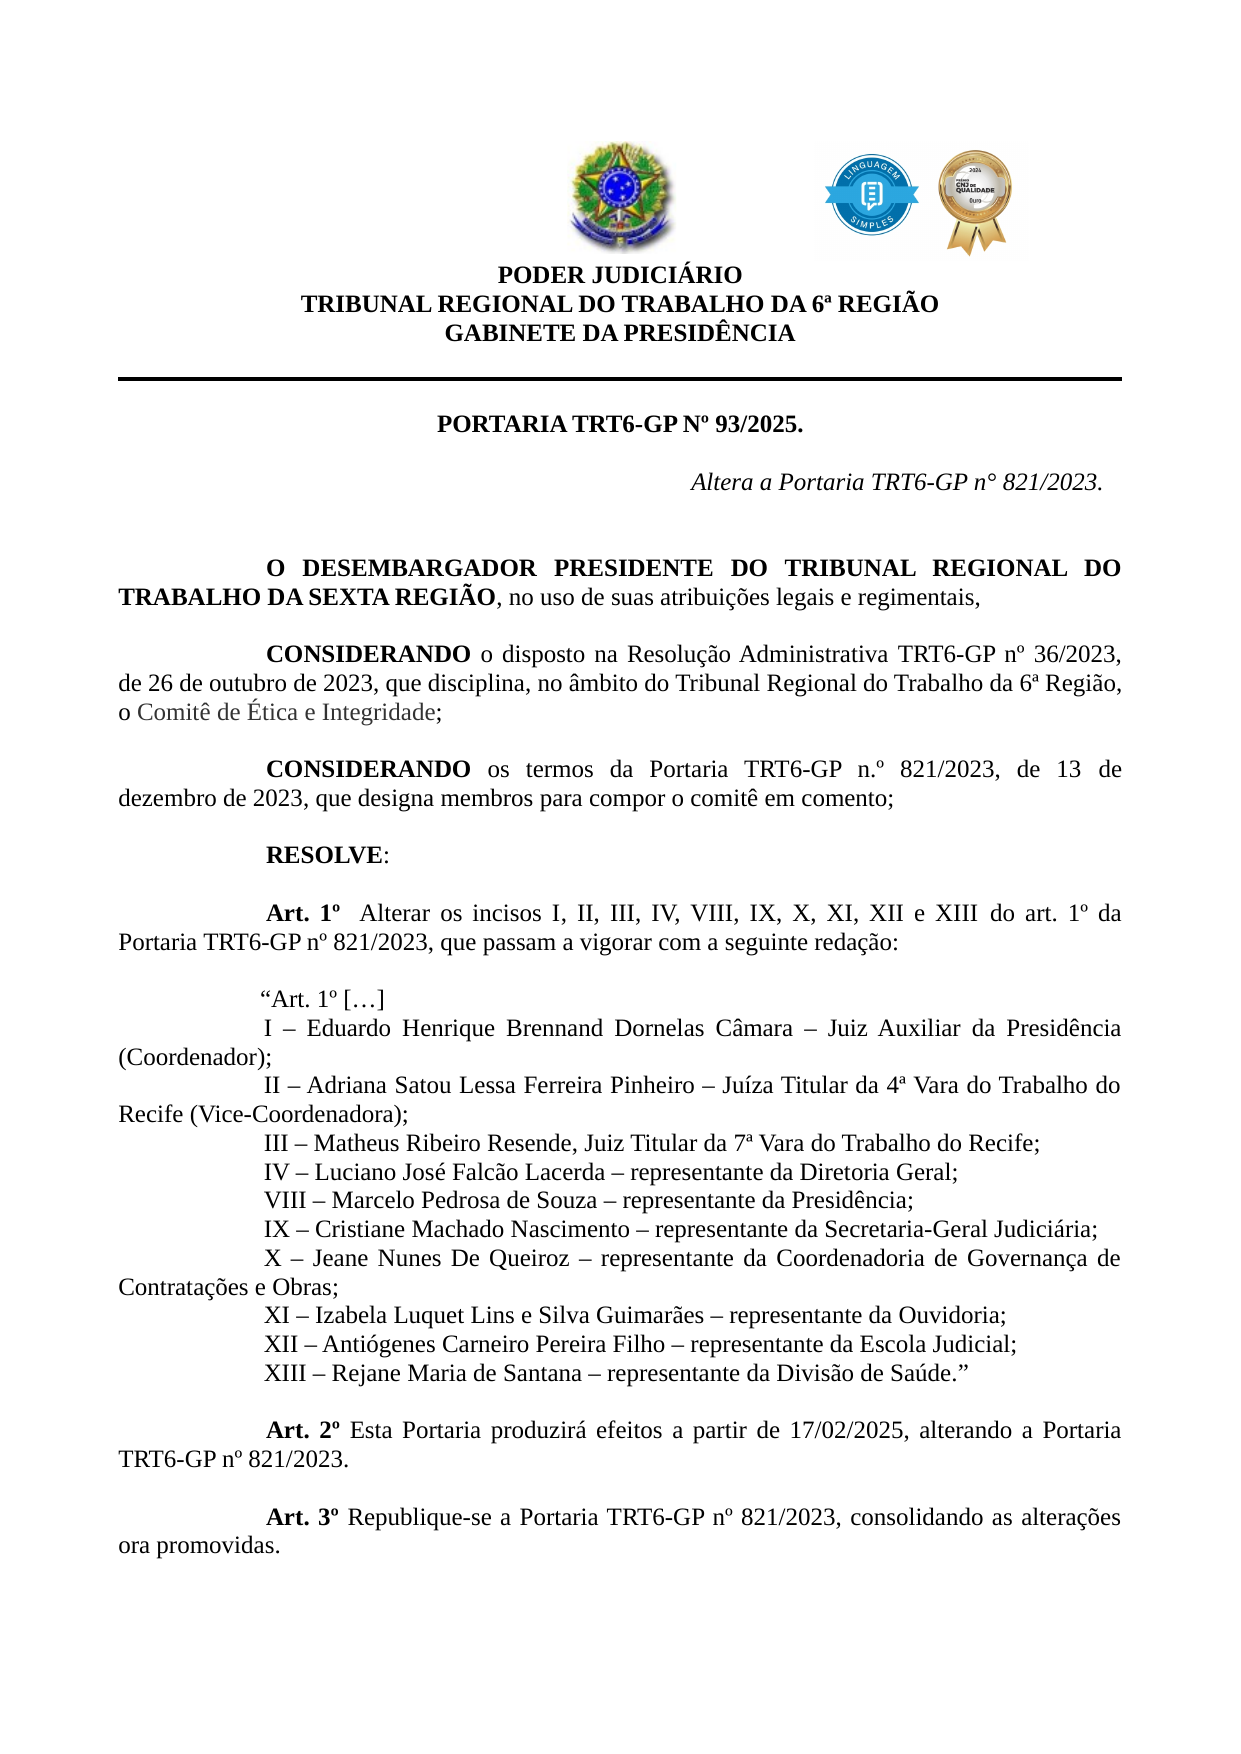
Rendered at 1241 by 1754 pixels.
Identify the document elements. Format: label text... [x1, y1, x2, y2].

text Art. 1º Alterar os incisos I, II, III, IV, VIII, IX, X, XI, XII e XIII do art. 1º da Portaria TRT6-GP nº 821/2023, que passam a vigorar com a seguinte redação: [118, 898, 1122, 956]
text CONSIDERANDO os termos da Portaria TRT6-GP n.º 821/2023, de 13 de dezembro de 2023, que designa membros para compor o comitê em comento; [118, 754, 1122, 812]
text XIII – Rejane Maria de Santana – representante da Divisão de Saúde.” [118, 1358, 1122, 1387]
text GABINETE DA PRESIDÊNCIA [118, 318, 1122, 347]
text PODER JUDICIÁRIO [118, 260, 1122, 289]
text Altera a Portaria TRT6-GP n° 821/2023. [614, 467, 1122, 496]
text CONSIDERANDO o disposto na Resolução Administrativa TRT6-GP nº 36/2023, de 26 de outubro de 2023, que disciplina, no âmbito do Tribunal Regional do Trabalho da 6ª Região, o Comitê de Ética e Integridade; [118, 639, 1122, 726]
text IX – Cristiane Machado Nascimento – representante da Secretaria-Geral Judiciária; [118, 1214, 1122, 1243]
text PORTARIA TRT6-GP Nº 93/2025. [118, 409, 1122, 438]
text II – Adriana Satou Lessa Ferreira Pinheiro – Juíza Titular da 4ª Vara do Trabalho do Recife (Vice-Coordenadora); [118, 1071, 1122, 1128]
text III – Matheus Ribeiro Resende, Juiz Titular da 7ª Vara do Trabalho do Recife; [118, 1128, 1122, 1157]
text I – Eduardo Henrique Brennand Dornelas Câmara – Juiz Auxiliar da Presidência (Coordenador); [118, 1013, 1122, 1071]
text XI – Izabela Luquet Lins e Silva Guimarães – representante da Ouvidoria; [118, 1301, 1122, 1329]
text IV – Luciano José Falcão Lacerda – representante da Diretoria Geral; [118, 1157, 1122, 1186]
text TRIBUNAL REGIONAL DO TRABALHO DA 6ª REGIÃO [118, 289, 1122, 318]
text VIII – Marcelo Pedrosa de Souza – representante da Presidência; [118, 1186, 1122, 1214]
text “Art. 1º […] [260, 984, 1122, 1013]
picture [567, 141, 677, 254]
text RESOLVE: [118, 841, 1122, 869]
text Art. 2º Esta Portaria produzirá efeitos a partir de 17/02/2025, alterando a Portaria TRT6-GP nº 821/2023. [118, 1416, 1122, 1473]
text O DESEMBARGADOR PRESIDENTE DO TRIBUNAL REGIONAL DO TRABALHO DA SEXTA REGIÃO, no uso de suas atribuições legais e regimentais, [118, 553, 1122, 611]
text XII – Antiógenes Carneiro Pereira Filho – representante da Escola Judicial; [118, 1329, 1122, 1358]
text Art. 3º Republique-se a Portaria TRT6-GP nº 821/2023, consolidando as alterações ora promovidas. [118, 1502, 1122, 1559]
picture [813, 141, 1030, 261]
text X – Jeane Nunes De Queiroz – representante da Coordenadoria de Governança de Contratações e Obras; [118, 1243, 1122, 1301]
